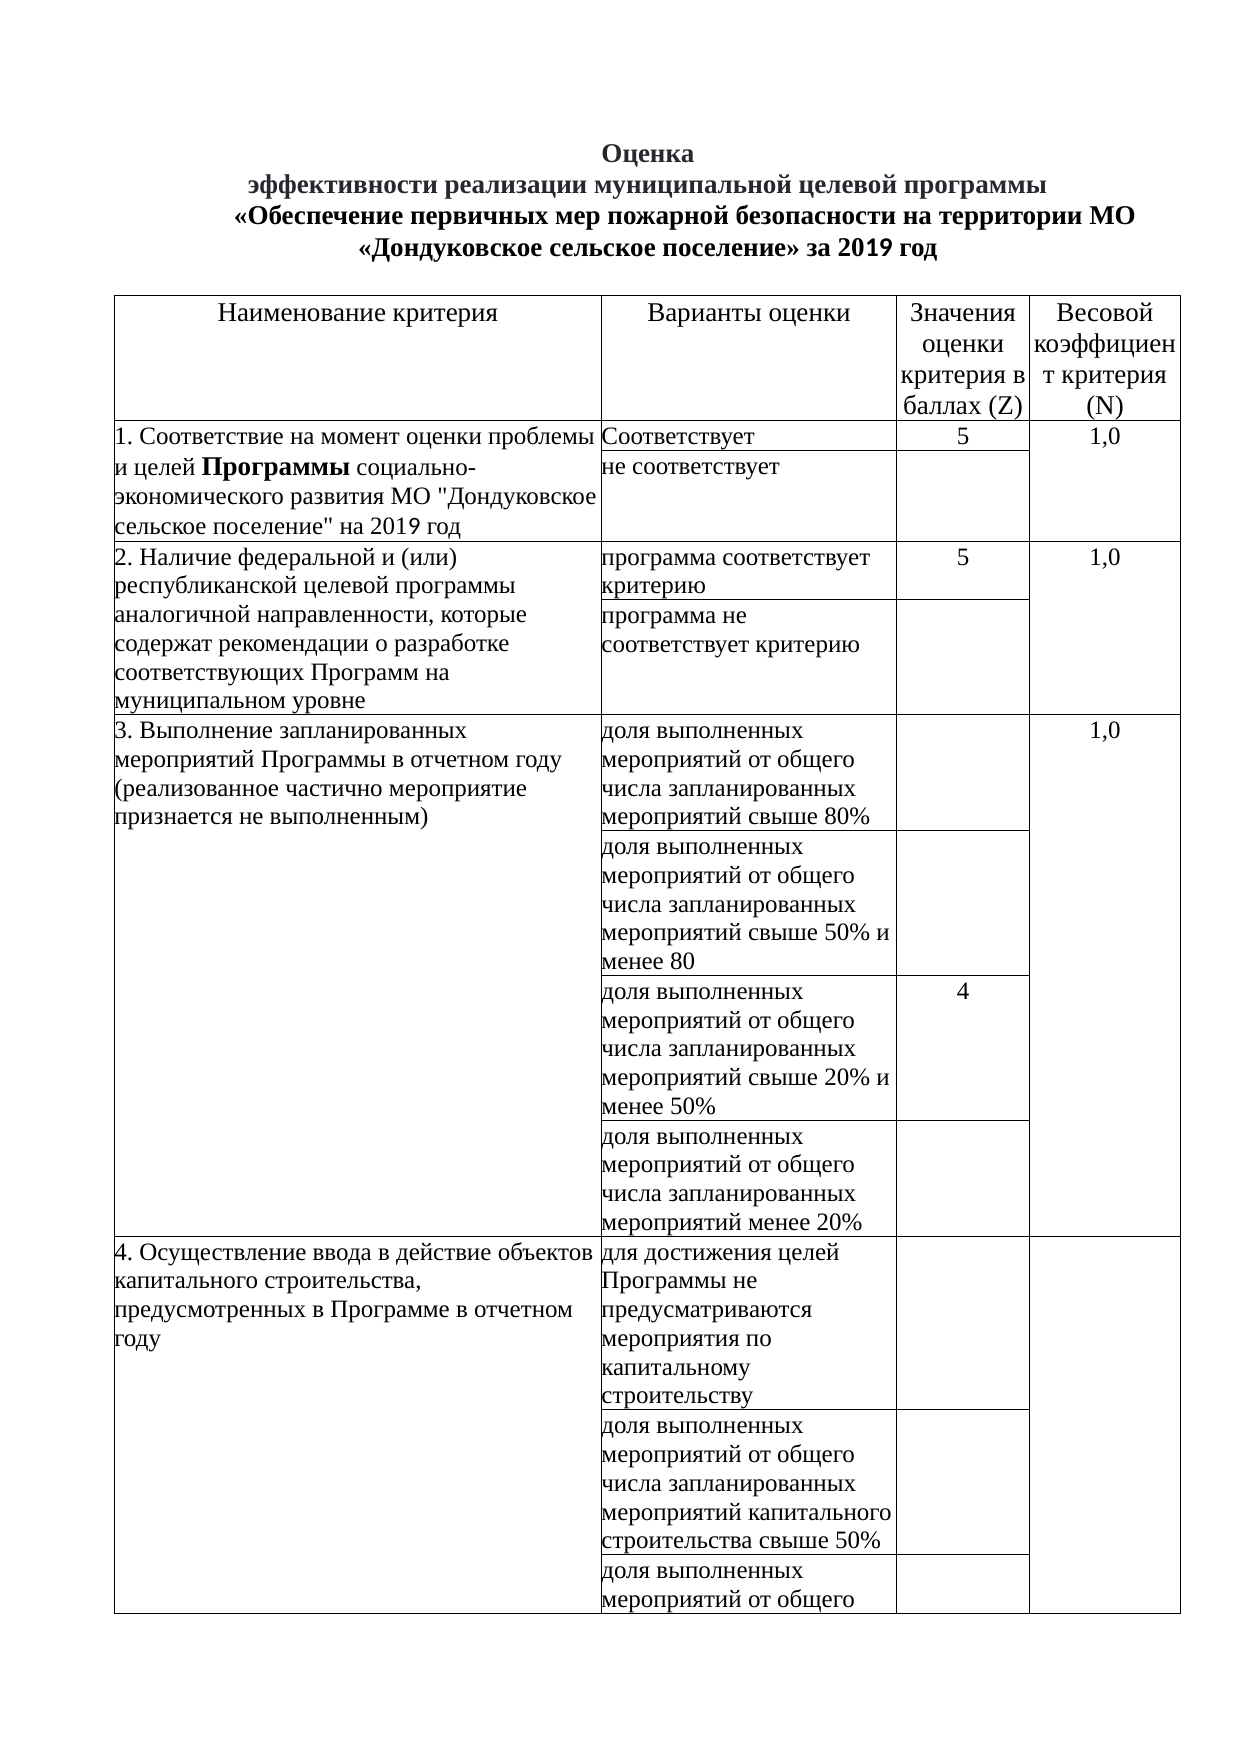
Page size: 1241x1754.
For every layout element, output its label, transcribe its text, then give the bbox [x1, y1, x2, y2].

table_cell доля выполненных мероприятий от общего числа запланированных мероприятий менее 20% [602, 1121, 896, 1236]
table_cell доля выполненных мероприятий от общего [602, 1555, 896, 1613]
table_cell 5 [897, 542, 1029, 599]
table_cell [897, 831, 1029, 975]
table_cell 1,0 [1030, 421, 1180, 541]
table_cell Соответствует [602, 421, 896, 450]
table_cell 2. Наличие федеральной и (или) республиканской целевой программы аналогичной направленности, которые содержат рекомендации о разработке соответствующих Программ на муниципальном уровне [115, 542, 601, 714]
table_cell [1030, 1237, 1180, 1613]
table_cell 5 [897, 421, 1029, 450]
table_cell [897, 1121, 1029, 1236]
table_header Наименование критерия [115, 296, 601, 420]
table_cell 1,0 [1030, 542, 1180, 714]
table_header Варианты оценки [602, 296, 896, 420]
table_cell не соответствует [602, 451, 896, 541]
table_cell доля выполненных мероприятий от общего числа запланированных мероприятий свыше 20% и менее 50% [602, 976, 896, 1120]
table_cell доля выполненных мероприятий от общего числа запланированных мероприятий капитального строительства свыше 50% [602, 1410, 896, 1554]
table_cell [897, 451, 1029, 541]
table_cell 4. Осуществление ввода в действие объектов капитального строительства, предусмотренных в Программе в отчетном году [115, 1237, 601, 1613]
table_cell доля выполненных мероприятий от общего числа запланированных мероприятий свыше 50% и менее 80 [602, 831, 896, 975]
table_cell 4 [897, 976, 1029, 1120]
table_cell доля выполненных мероприятий от общего числа запланированных мероприятий свыше 80% [602, 715, 896, 830]
table_cell [897, 1555, 1029, 1613]
table_cell 3. Выполнение запланированных мероприятий Программы в отчетном году (реализованное частично мероприятие признается не выполненным) [115, 715, 601, 1236]
table_cell [897, 600, 1029, 714]
subtitle Оценка эффективности реализации муниципальной целевой программы [114, 137, 1181, 199]
table_header Весовой коэффициент критерия (N) [1030, 296, 1180, 420]
table_cell программа не соответствует критерию [602, 600, 896, 714]
table_cell 1,0 [1030, 715, 1180, 1236]
table_cell [897, 1237, 1029, 1409]
table_cell программа соответствует критерию [602, 542, 896, 599]
table_cell для достижения целей Программы не предусматриваются мероприятия по капитальному строительству [602, 1237, 896, 1409]
table_cell [897, 1410, 1029, 1554]
text «Обеспечение первичных мер пожарной безопасности на территории МО «Дондуковское сельское поселение» за 2019 год [114, 199, 1181, 264]
table_cell 1. Соответствие на момент оценки проблемы и целей Программы социально-экономического развития МО "Дондуковское сельское поселение" на 2019 год [115, 421, 601, 541]
table_cell [897, 715, 1029, 830]
table_header Значения оценки критерия в баллах (Z) [897, 296, 1029, 420]
